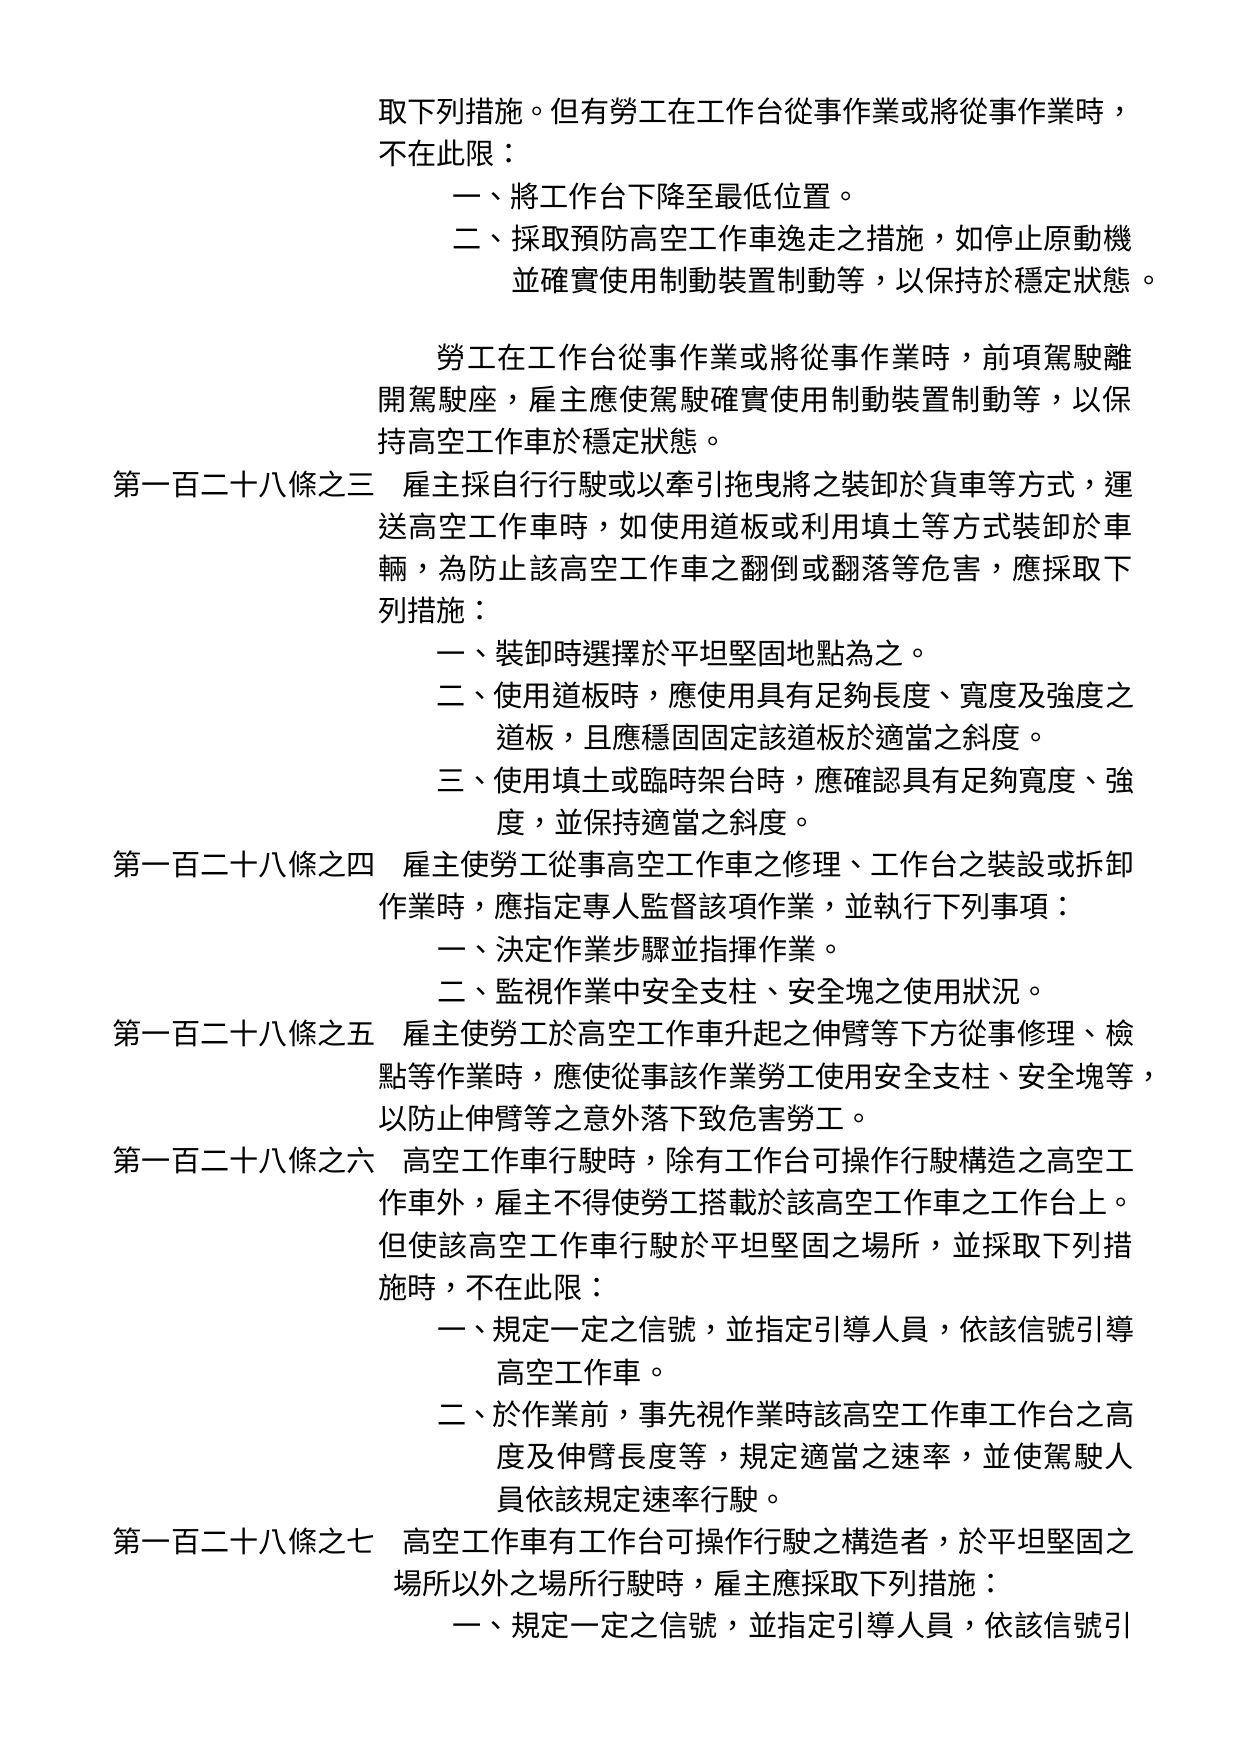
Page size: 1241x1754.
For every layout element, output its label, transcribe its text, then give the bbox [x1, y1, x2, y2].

text 二、採取預防高空工作車逸走之措施，如停止原動機並確實使用制動裝置制動等，以保持於穩定狀態。 [452, 216, 1134, 334]
text 第一百二十八條之四 雇主使勞工從事高空工作車之修理、工作台之裝設或拆卸作業時，應指定專人監督該項作業，並執行下列事項： [112, 842, 1134, 926]
text 二、於作業前，事先視作業時該高空工作車工作台之高度及伸臂長度等，規定適當之速率，並使駕駛人員依該規定速率行駛。 [437, 1391, 1134, 1518]
text 三、使用填土或臨時架台時，應確認具有足夠寬度、強度，並保持適當之斜度。 [437, 757, 1134, 842]
text 一、將工作台下降至最低位置。 [452, 173, 1134, 216]
text 第一百二十八條之七 高空工作車有工作台可操作行駛之構造者，於平坦堅固之場所以外之場所行駛時，雇主應採取下列措施： [112, 1518, 1134, 1603]
text 第一百二十八條之六 高空工作車行駛時，除有工作台可操作行駛構造之高空工作車外，雇主不得使勞工搭載於該高空工作車之工作台上。但使該高空工作車行駛於平坦堅固之場所，並採取下列措施時，不在此限： [112, 1138, 1134, 1307]
text 一、規定一定之信號，並指定引導人員，依該信號引導高空工作車。 [437, 1307, 1134, 1391]
text 一、規定一定之信號，並指定引導人員，依該信號引 [452, 1603, 1134, 1645]
text 勞工在工作台從事作業或將從事作業時，前項駕駛離開駕駛座，雇主應使駕駛確實使用制動裝置制動等，以保持高空工作車於穩定狀態。 [378, 334, 1134, 461]
text 二、使用道板時，應使用具有足夠長度、寬度及強度之道板，且應穩固固定該道板於適當之斜度。 [437, 672, 1134, 757]
text 一、決定作業步驟並指揮作業。 [437, 926, 1134, 968]
text 取下列措施。但有勞工在工作台從事作業或將從事作業時，不在此限： [112, 89, 1134, 173]
text 二、監視作業中安全支柱、安全塊之使用狀況。 [437, 968, 1134, 1011]
text 第一百二十八條之三 雇主採自行行駛或以牽引拖曳將之裝卸於貨車等方式，運送高空工作車時，如使用道板或利用填土等方式裝卸於車輛，為防止該高空工作車之翻倒或翻落等危害，應採取下列措施： [112, 461, 1134, 630]
text 一、裝卸時選擇於平坦堅固地點為之。 [437, 630, 1134, 672]
text 第一百二十八條之五 雇主使勞工於高空工作車升起之伸臂等下方從事修理、檢點等作業時，應使從事該作業勞工使用安全支柱、安全塊等，以防止伸臂等之意外落下致危害勞工。 [112, 1011, 1134, 1138]
